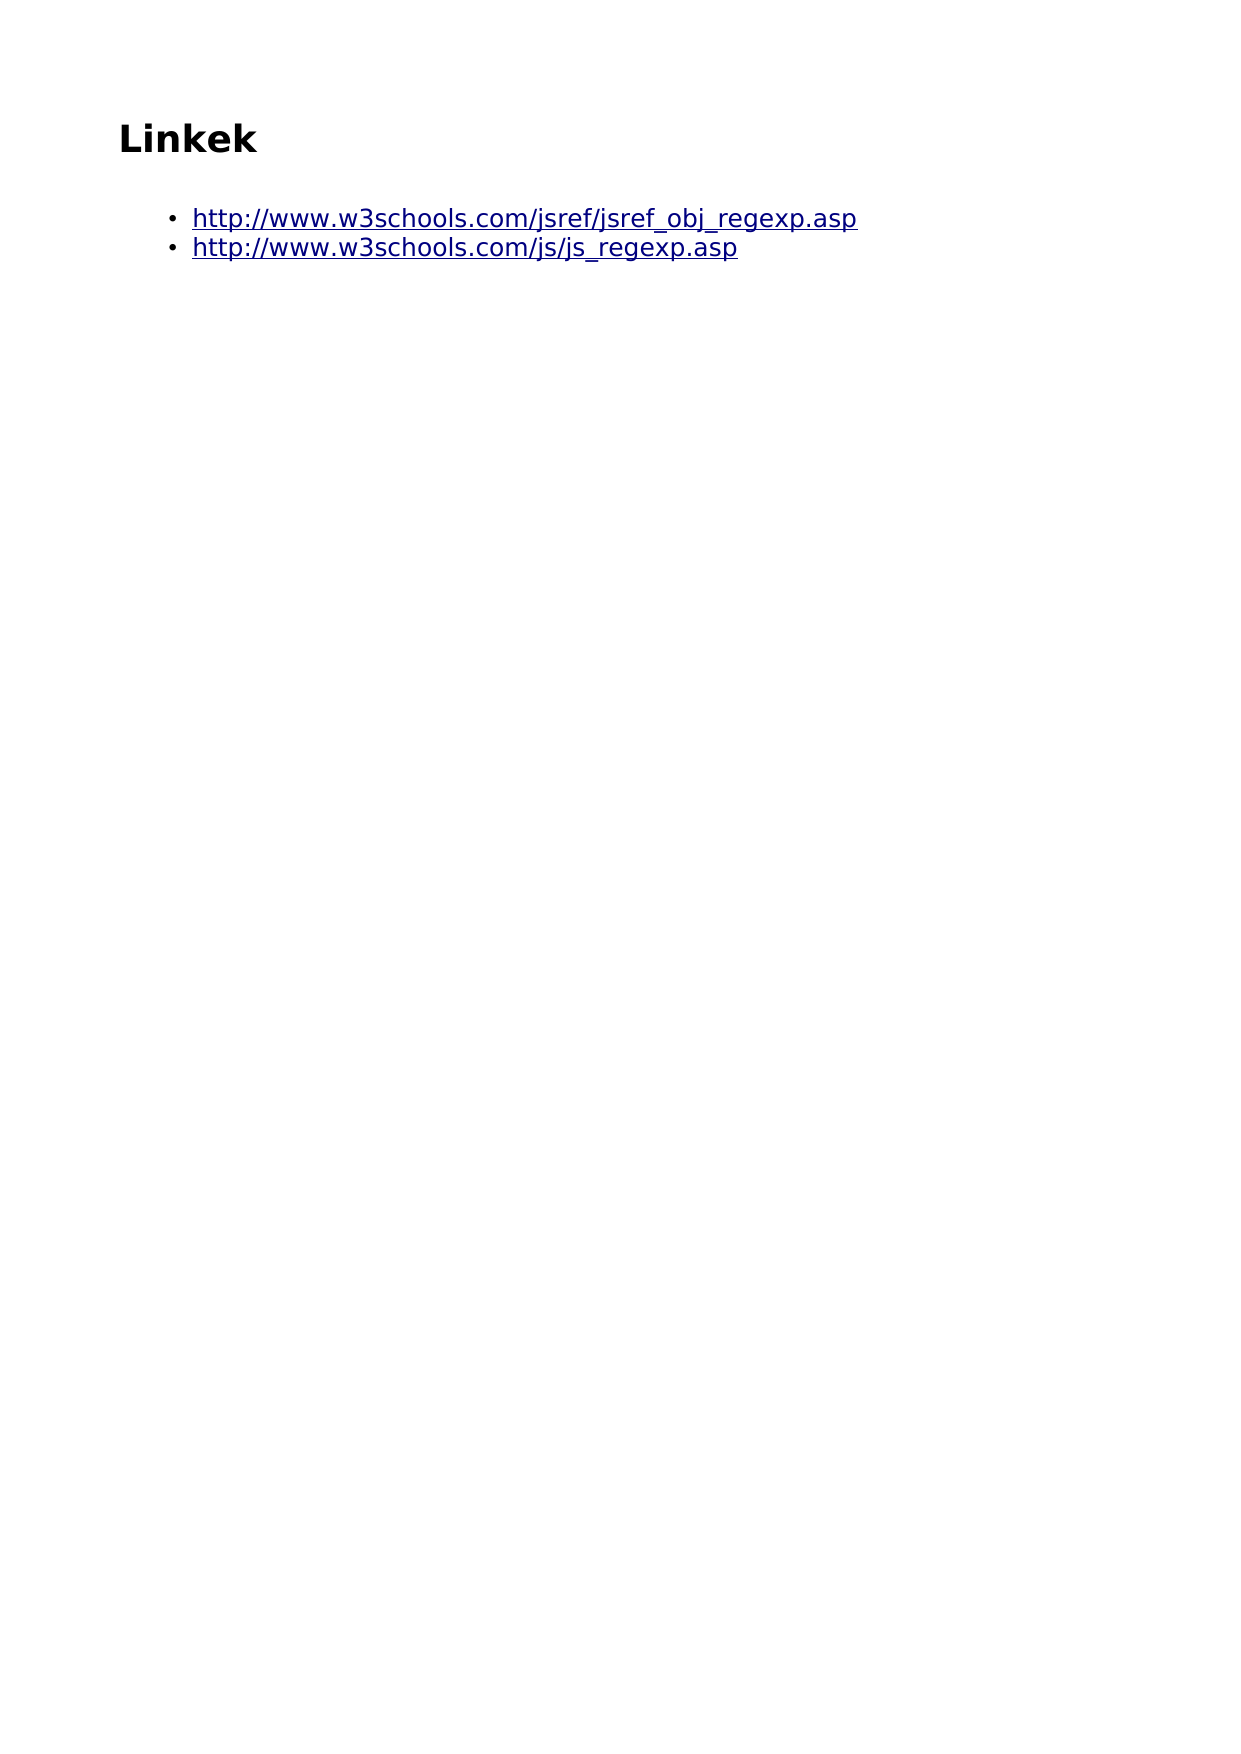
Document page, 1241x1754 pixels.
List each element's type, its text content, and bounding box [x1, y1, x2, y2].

subtitle Linkek [118, 118, 1122, 162]
list http://www.w3schools.com/js/js_regexp.asp [177, 233, 1122, 262]
list http://www.w3schools.com/jsref/jsref_obj_regexp.asp [177, 204, 1122, 233]
